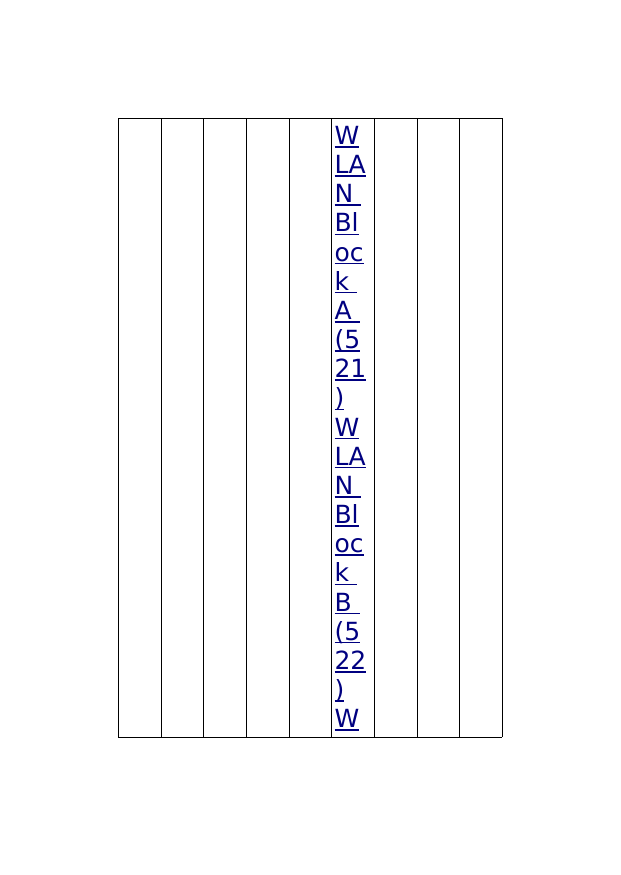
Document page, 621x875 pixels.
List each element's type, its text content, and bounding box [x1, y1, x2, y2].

table_cell [418, 119, 459, 737]
table_cell [290, 119, 331, 737]
table_cell [204, 119, 246, 737]
table_cell [119, 119, 161, 737]
table_cell [162, 119, 203, 737]
table_cell [375, 119, 417, 737]
table_cell [247, 119, 289, 737]
table_cell [460, 119, 502, 737]
table_cell WLAN Block A (521) WLAN Block B (522) W [332, 119, 374, 737]
